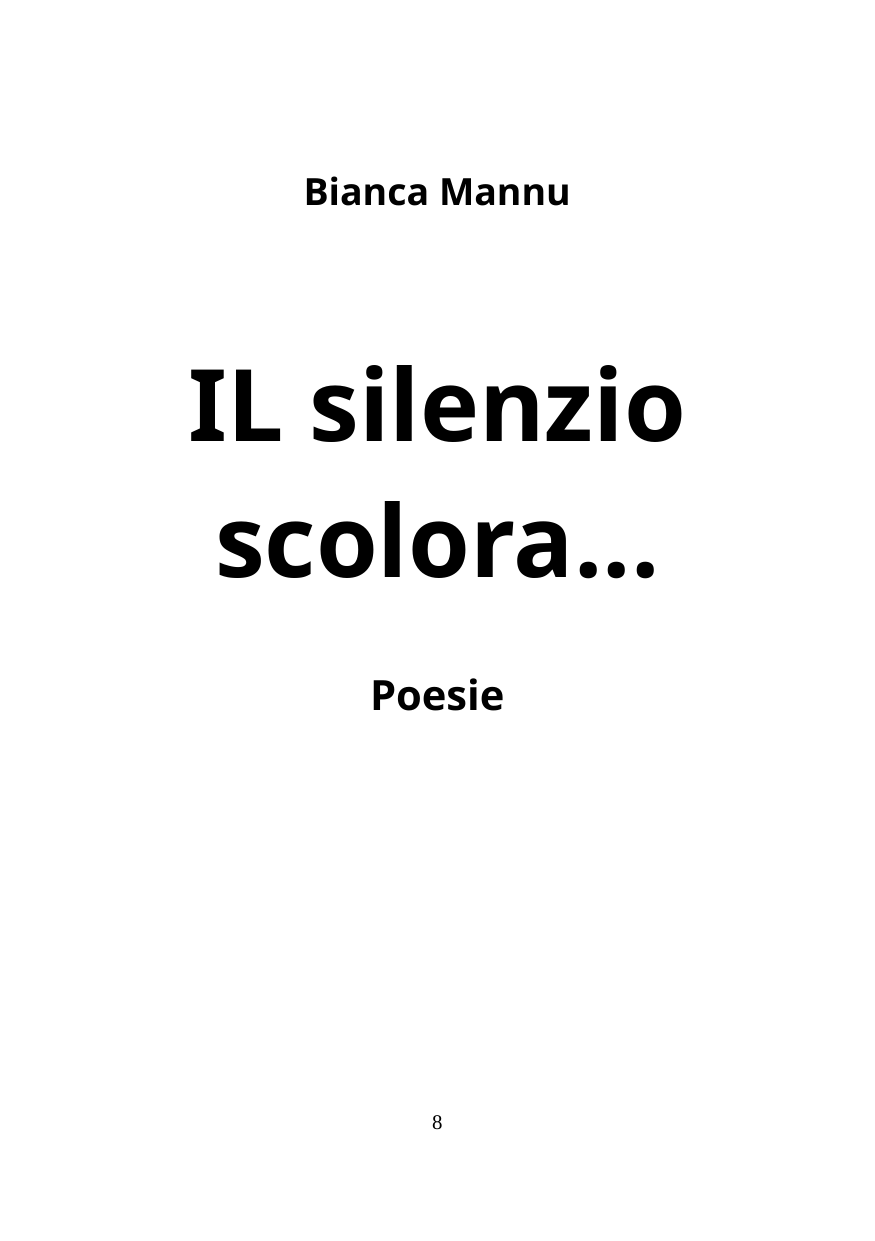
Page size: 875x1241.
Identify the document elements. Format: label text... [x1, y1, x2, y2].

text Poesie [106, 666, 768, 723]
text IL silenzio scolora... [106, 334, 768, 607]
text Bianca Mannu [106, 165, 768, 216]
